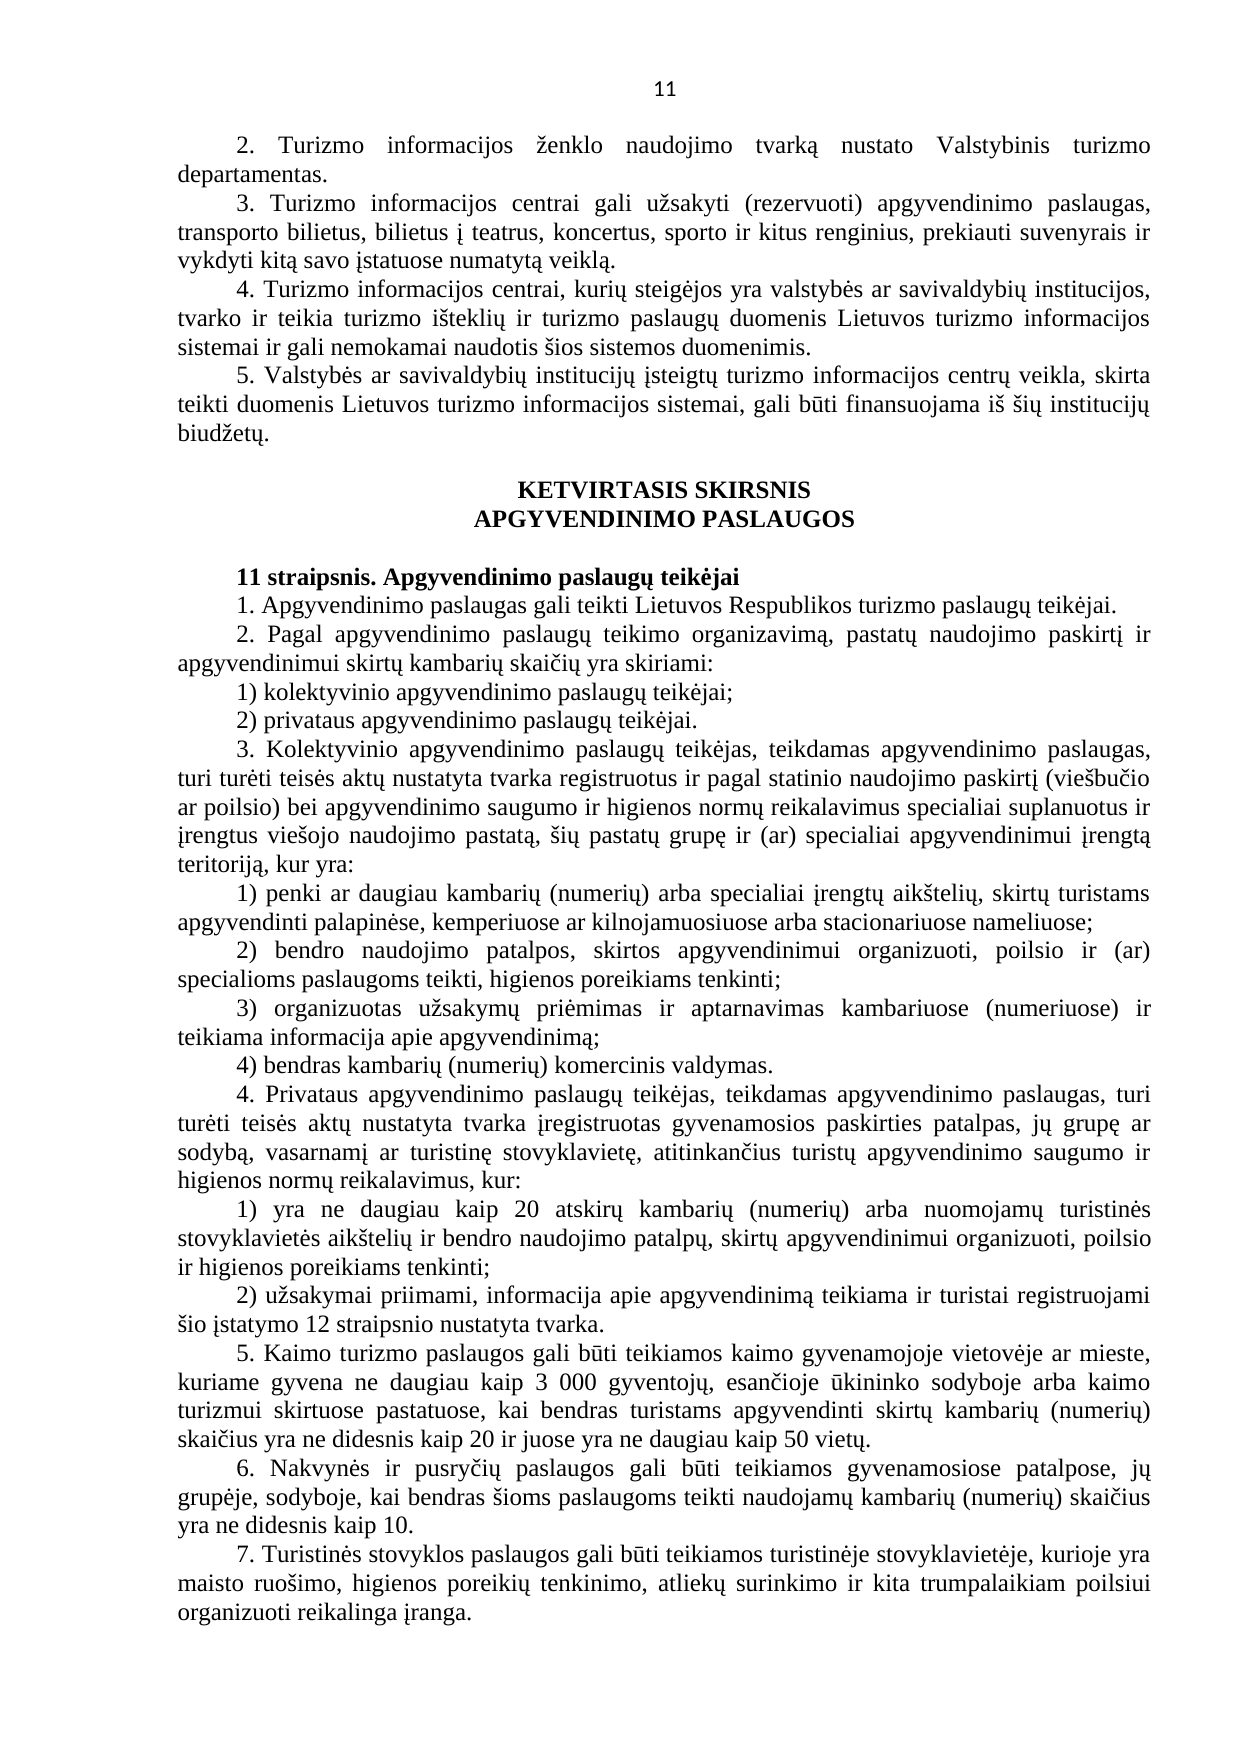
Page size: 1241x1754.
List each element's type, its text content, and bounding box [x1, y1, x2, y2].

text 11 straipsnis. Apgyvendinimo paslaugų teikėjai [177, 562, 1152, 591]
text 2) bendro naudojimo patalpos, skirtos apgyvendinimui organizuoti, poilsio ir (ar) specialioms paslaugoms teikti, higienos poreikiams tenkinti; [177, 936, 1152, 993]
text 7. Turistinės stovyklos paslaugos gali būti teikiamos turistinėje stovyklavietėje, kurioje yra maisto ruošimo, higienos poreikių tenkinimo, atliekų surinkimo ir kita trumpalaikiam poilsiui organizuoti reikalinga įranga. [177, 1539, 1152, 1626]
text 4) bendras kambarių (numerių) komercinis valdymas. [177, 1051, 1152, 1079]
text 5. Kaimo turizmo paslaugos gali būti teikiamos kaimo gyvenamojoje vietovėje ar mieste, kuriame gyvena ne daugiau kaip 3 000 gyventojų, esančioje ūkininko sodyboje arba kaimo turizmui skirtuose pastatuose, kai bendras turistams apgyvendinti skirtų kambarių (numerių) skaičius yra ne didesnis kaip 20 ir juose yra ne daugiau kaip 50 vietų. [177, 1338, 1152, 1453]
text 3. Kolektyvinio apgyvendinimo paslaugų teikėjas, teikdamas apgyvendinimo paslaugas, turi turėti teisės aktų nustatyta tvarka registruotus ir pagal statinio naudojimo paskirtį (viešbučio ar poilsio) bei apgyvendinimo saugumo ir higienos normų reikalavimus specialiai suplanuotus ir įrengtus viešojo naudojimo pastatą, šių pastatų grupę ir (ar) specialiai apgyvendinimui įrengtą teritoriją, kur yra: [177, 734, 1152, 878]
text 4. Privataus apgyvendinimo paslaugų teikėjas, teikdamas apgyvendinimo paslaugas, turi turėti teisės aktų nustatyta tvarka įregistruotas gyvenamosios paskirties patalpas, jų grupę ar sodybą, vasarnamį ar turistinę stovyklavietę, atitinkančius turistų apgyvendinimo saugumo ir higienos normų reikalavimus, kur: [177, 1079, 1152, 1194]
text 1) yra ne daugiau kaip 20 atskirų kambarių (numerių) arba nuomojamų turistinės stovyklavietės aikštelių ir bendro naudojimo patalpų, skirtų apgyvendinimui organizuoti, poilsio ir higienos poreikiams tenkinti; [177, 1194, 1152, 1281]
text 3. Turizmo informacijos centrai gali užsakyti (rezervuoti) apgyvendinimo paslaugas, transporto bilietus, bilietus į teatrus, koncertus, sporto ir kitus renginius, prekiauti suvenyrais ir vykdyti kitą savo įstatuose numatytą veiklą. [177, 188, 1152, 274]
text 6. Nakvynės ir pusryčių paslaugos gali būti teikiamos gyvenamosiose patalpose, jų grupėje, sodyboje, kai bendras šioms paslaugoms teikti naudojamų kambarių (numerių) skaičius yra ne didesnis kaip 10. [177, 1453, 1152, 1539]
text 2) privataus apgyvendinimo paslaugų teikėjai. [177, 706, 1152, 734]
text 3) organizuotas užsakymų priėmimas ir aptarnavimas kambariuose (numeriuose) ir teikiama informacija apie apgyvendinimą; [177, 993, 1152, 1051]
text 4. Turizmo informacijos centrai, kurių steigėjos yra valstybės ar savivaldybių institucijos, tvarko ir teikia turizmo išteklių ir turizmo paslaugų duomenis Lietuvos turizmo informacijos sistemai ir gali nemokamai naudotis šios sistemos duomenimis. [177, 274, 1152, 361]
text 2. Pagal apgyvendinimo paslaugų teikimo organizavimą, pastatų naudojimo paskirtį ir apgyvendinimui skirtų kambarių skaičių yra skiriami: [177, 619, 1152, 677]
text 5. Valstybės ar savivaldybių institucijų įsteigtų turizmo informacijos centrų veikla, skirta teikti duomenis Lietuvos turizmo informacijos sistemai, gali būti finansuojama iš šių institucijų biudžetų. [177, 361, 1152, 447]
text 2. Turizmo informacijos ženklo naudojimo tvarką nustato Valstybinis turizmo departamentas. [177, 131, 1152, 188]
text 1. Apgyvendinimo paslaugas gali teikti Lietuvos Respublikos turizmo paslaugų teikėjai. [177, 591, 1152, 619]
text 2) užsakymai priimami, informacija apie apgyvendinimą teikiama ir turistai registruojami šio įstatymo 12 straipsnio nustatyta tvarka. [177, 1281, 1152, 1338]
text ketvirTASIS SKIRSNIS [177, 476, 1152, 504]
text APGYVENDINIMO PASLAUGOS [177, 504, 1152, 533]
text 1) kolektyvinio apgyvendinimo paslaugų teikėjai; [177, 677, 1152, 706]
text 1) penki ar daugiau kambarių (numerių) arba specialiai įrengtų aikštelių, skirtų turistams apgyvendinti palapinėse, kemperiuose ar kilnojamuosiuose arba stacionariuose nameliuose; [177, 878, 1152, 936]
